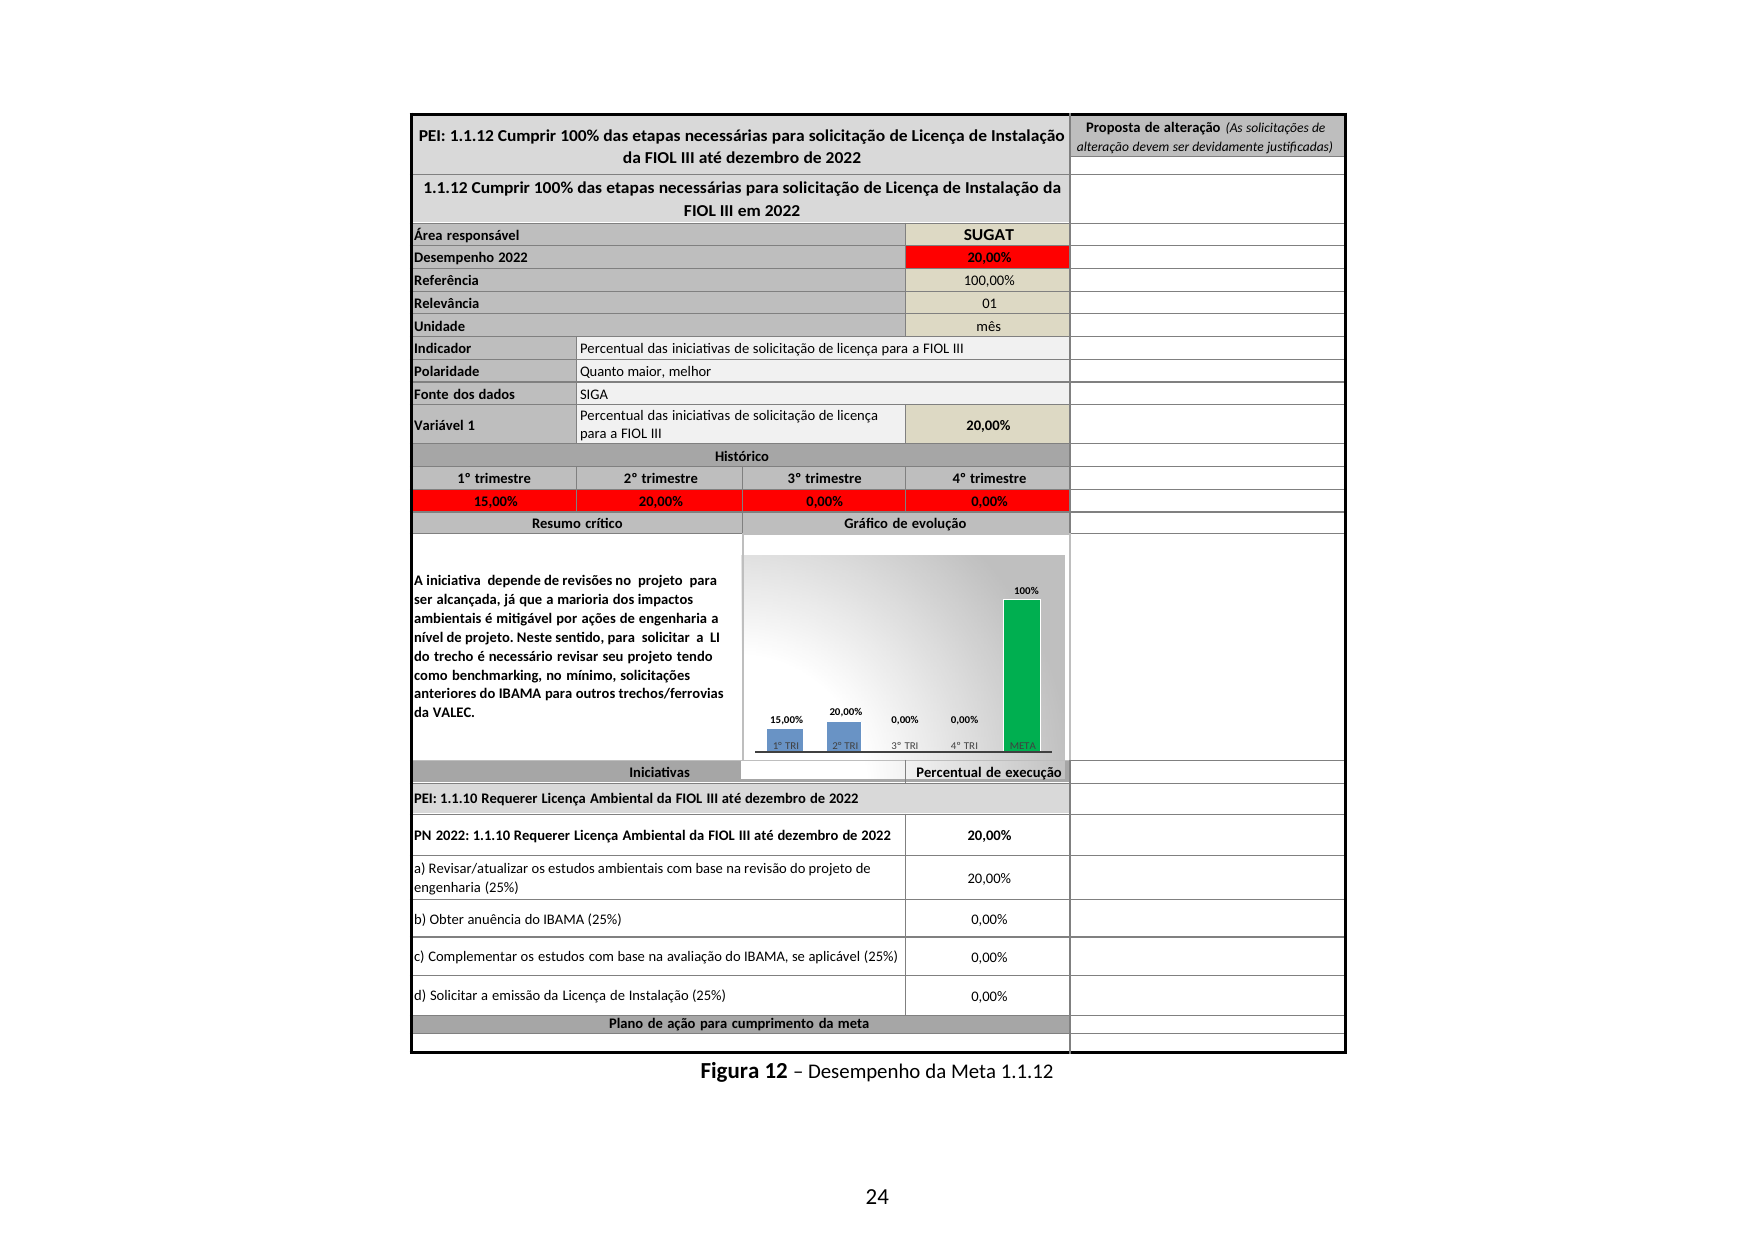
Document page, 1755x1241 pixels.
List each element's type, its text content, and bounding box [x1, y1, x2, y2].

table_cell [1071, 900, 1344, 936]
table_cell [1071, 761, 1344, 782]
table_cell A iniciativa depende de revisões no projeto para ser alcançada, já que a marioria dos impactos ambientais é mitigável por ações de engenharia a nível de projeto. Neste sentido, para solicitar a LI do trecho é necessário revisar seu projeto tendo como benchmarking, no mínimo, solicitações anteriores do IBAMA para outros trechos/ferrovias da VALEC. [413, 534, 742, 760]
table_cell Quanto maior, melhor [577, 360, 1069, 381]
table_cell [1071, 444, 1344, 466]
table_cell Resumo crítico [413, 513, 742, 533]
table_cell 1º trimestre [413, 467, 576, 489]
table_cell Relevância [413, 292, 905, 313]
table_cell Plano de ação para cumprimento da meta [413, 1016, 1069, 1033]
table_cell 15,00% [413, 490, 576, 511]
table_cell Iniciativas [413, 761, 905, 782]
table_cell 0,00% [906, 976, 1069, 1015]
table_cell 0,00% [743, 490, 905, 511]
table_cell Indicador [413, 337, 576, 359]
table_cell SUGAT [906, 224, 1069, 245]
table_cell [1071, 1016, 1344, 1033]
table_cell 100,00% [906, 269, 1069, 291]
table_cell PN 2022: 1.1.10 Requerer Licença Ambiental da FIOL III até dezembro de 2022 [413, 815, 905, 854]
table_cell Unidade [413, 314, 905, 336]
table_cell [1071, 467, 1344, 489]
table_cell 0,00% [906, 490, 1069, 511]
table_cell [1071, 224, 1344, 245]
table_cell mês [906, 314, 1069, 336]
table_cell [413, 1034, 1069, 1051]
table_cell Percentual de execução [906, 761, 1069, 782]
table_cell Percentual das iniciativas de solicitação de licença para a FIOL III [577, 337, 1069, 359]
table_cell [1071, 314, 1344, 336]
table_cell Histórico [413, 444, 1069, 466]
table_cell [1071, 269, 1344, 291]
table_cell 20,00% [906, 246, 1069, 268]
table_cell c) Complementar os estudos com base na avaliação do IBAMA, se aplicável (25%) [413, 938, 905, 975]
table_cell 0,00% [906, 938, 1069, 975]
table_cell Fonte dos dados [413, 383, 576, 404]
table_cell PEI: 1.1.10 Requerer Licença Ambiental da FIOL III até dezembro de 2022 [413, 784, 1069, 813]
table_cell 0,00% [906, 900, 1069, 936]
table_cell 2º trimestre [577, 467, 742, 489]
table_cell [1071, 157, 1344, 174]
table_cell Polaridade [413, 360, 576, 381]
table_cell [1071, 292, 1344, 313]
table_cell [1071, 405, 1344, 443]
table_cell 4º trimestre [906, 467, 1069, 489]
table_header Proposta de alteração (As solicitações de alteração devem ser devidamente justificadas) [1071, 116, 1344, 156]
table_cell [1071, 175, 1344, 222]
table_cell Variável 1 [413, 405, 576, 443]
table_cell a) Revisar/atualizar os estudos ambientais com base na revisão do projeto de engenharia (25%) [413, 856, 905, 899]
table_cell Percentual das iniciativas de solicitação de licença para a FIOL III [577, 405, 905, 443]
table_cell Área responsável [413, 224, 905, 245]
table_cell [1071, 784, 1344, 813]
table_cell [1071, 815, 1344, 854]
table_cell 100% 15,00% 20,00% 0,00% 0,00% 1° TRI 2° TRI 3º TRI 4º TRI META [744, 535, 1069, 760]
table_cell Desempenho 2022 [413, 246, 905, 268]
table_cell [1071, 856, 1344, 899]
table_cell [1071, 246, 1344, 268]
table_cell 20,00% [906, 405, 1069, 443]
table_cell 20,00% [906, 856, 1069, 899]
table_cell Gráfico de evolução [743, 513, 1069, 533]
table_cell SIGA [577, 383, 1069, 404]
table_cell [1071, 534, 1344, 760]
table_cell 3º trimestre [743, 467, 905, 489]
table_cell [1071, 490, 1344, 511]
table_cell [1071, 337, 1344, 359]
table_cell Referência [413, 269, 905, 291]
text Figura 12 – Desempenho da Meta 1.1.12 [554, 1056, 1199, 1084]
table_cell 20,00% [906, 815, 1069, 854]
table_cell 1.1.12 Cumprir 100% das etapas necessárias para solicitação de Licença de Instalação da FIOL III em 2022 [413, 175, 1069, 222]
table_cell [1071, 1034, 1344, 1051]
table_cell [1071, 938, 1344, 975]
table_cell [1071, 513, 1344, 533]
table_cell 01 [906, 292, 1069, 313]
table_header PEI: 1.1.12 Cumprir 100% das etapas necessárias para solicitação de Licença de Instalação da FIOL III até dezembro de 2022 [413, 116, 1069, 174]
table_cell 20,00% [577, 490, 742, 511]
table_cell [1071, 976, 1344, 1015]
table_cell [1071, 360, 1344, 381]
table_cell d) Solicitar a emissão da Licença de Instalação (25%) [413, 976, 905, 1015]
table_cell b) Obter anuência do IBAMA (25%) [413, 900, 905, 936]
table_cell [1071, 383, 1344, 404]
